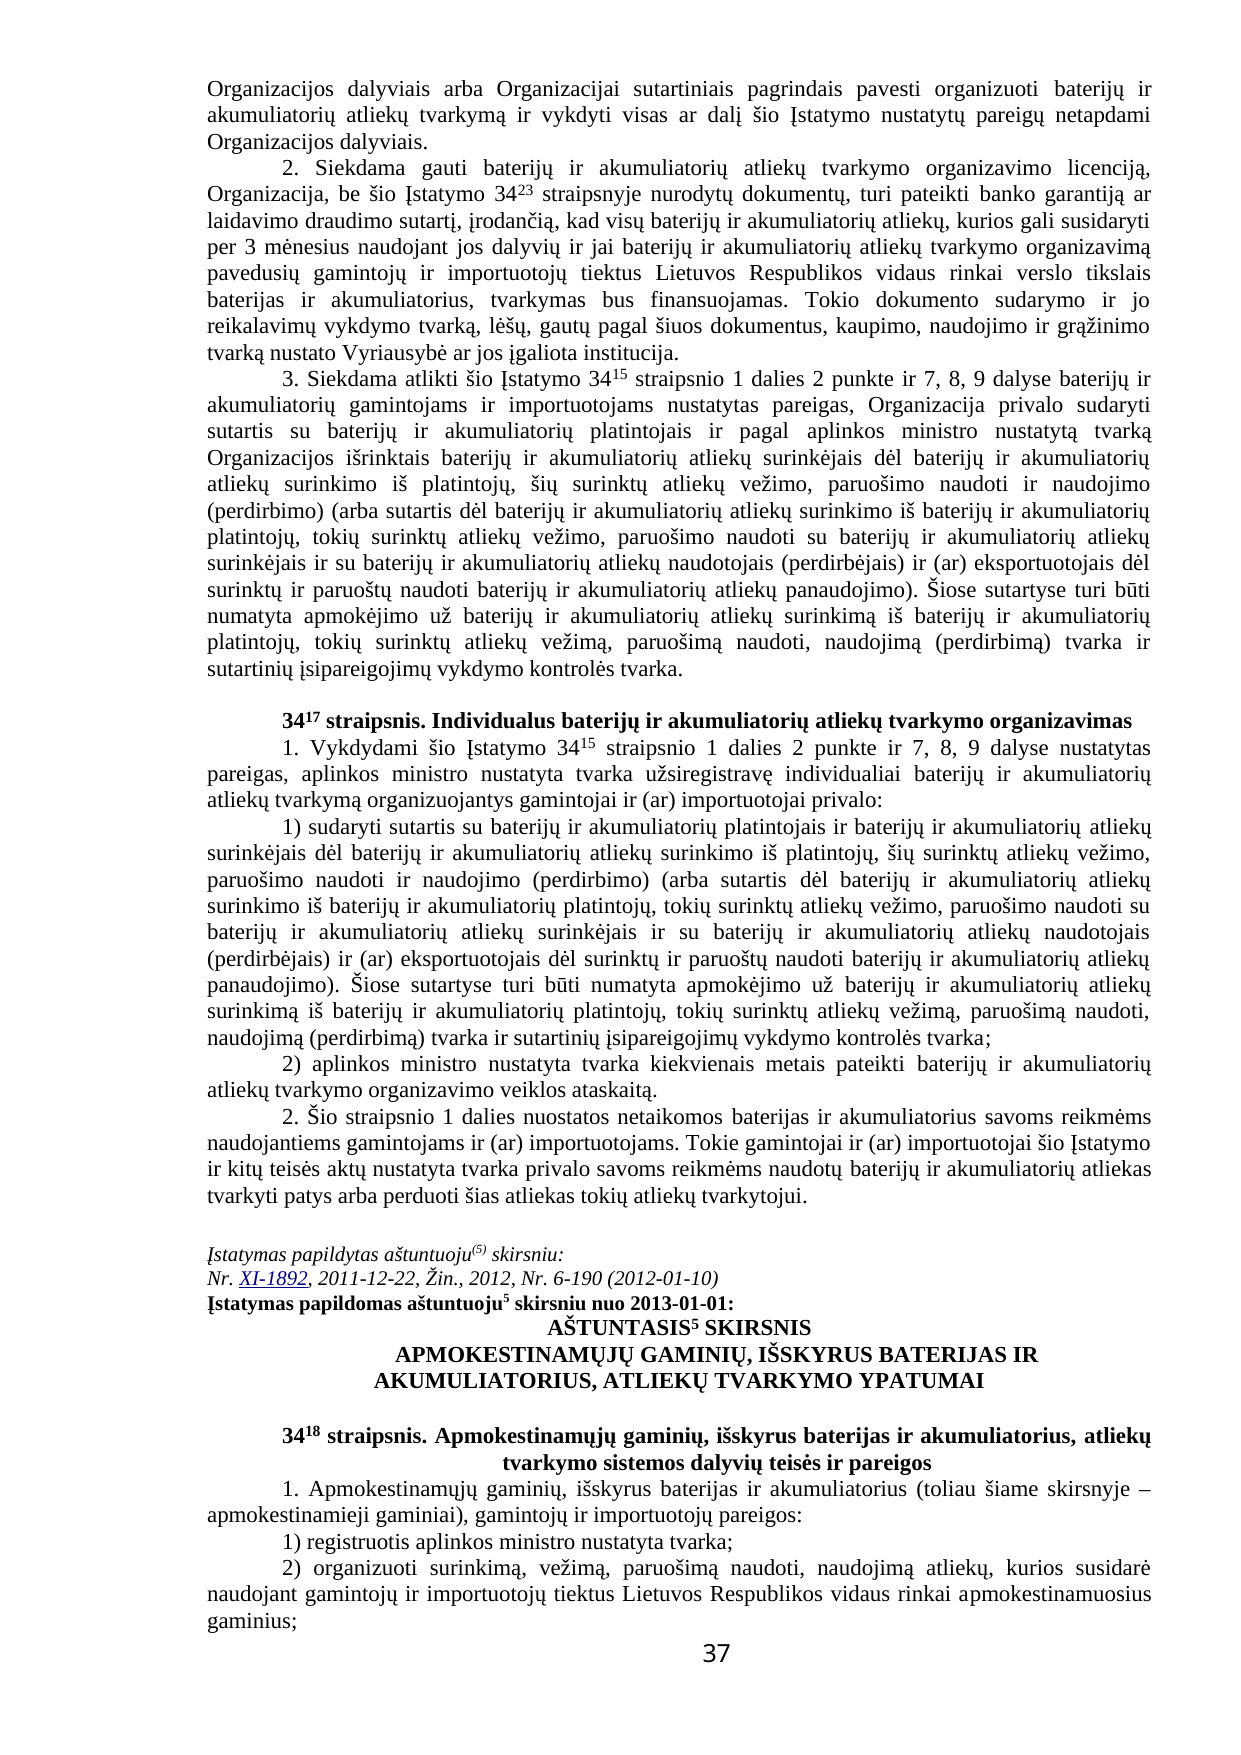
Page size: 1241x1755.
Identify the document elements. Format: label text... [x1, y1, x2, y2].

text AŠTUNTASIS5 SKIRSNIS [207, 1314, 1152, 1341]
text 3418 straipsnis. Apmokestinamųjų gaminių, išskyrus baterijas ir akumuliatorius, atliekų tvarkymo sistemos dalyvių teisės ir pareigos [282, 1422, 1152, 1475]
text 1) sudaryti sutartis su baterijų ir akumuliatorių platintojais ir baterijų ir akumuliatorių atliekų surinkėjais dėl baterijų ir akumuliatorių atliekų surinkimo iš platintojų, šių surinktų atliekų vežimo, paruošimo naudoti ir naudojimo (perdirbimo) (arba sutartis dėl baterijų ir akumuliatorių atliekų surinkimo iš baterijų ir akumuliatorių platintojų, tokių surinktų atliekų vežimo, paruošimo naudoti su baterijų ir akumuliatorių atliekų surinkėjais ir su baterijų ir akumuliatorių atliekų naudotojais (perdirbėjais) ir (ar) eksportuotojais dėl surinktų ir paruoštų naudoti baterijų ir akumuliatorių atliekų panaudojimo). Šiose sutartyse turi būti numatyta apmokėjimo už baterijų ir akumuliatorių atliekų surinkimą iš baterijų ir akumuliatorių platintojų, tokių surinktų atliekų vežimą, paruošimą naudoti, naudojimą (perdirbimą) tvarka ir sutartinių įsipareigojimų vykdymo kontrolės tvarka; [207, 813, 1152, 1050]
text 2) aplinkos ministro nustatyta tvarka kiekvienais metais pateikti baterijų ir akumuliatorių atliekų tvarkymo organizavimo veiklos ataskaitą. [207, 1050, 1152, 1103]
text 2. Siekdama gauti baterijų ir akumuliatorių atliekų tvarkymo organizavimo licenciją, Organizacija, be šio Įstatymo 3423 straipsnyje nurodytų dokumentų, turi pateikti banko garantiją ar laidavimo draudimo sutartį, įrodančią, kad visų baterijų ir akumuliatorių atliekų, kurios gali susidaryti per 3 mėnesius naudojant jos dalyvių ir jai baterijų ir akumuliatorių atliekų tvarkymo organizavimą pavedusių gamintojų ir importuotojų tiektus Lietuvos Respublikos vidaus rinkai verslo tikslais baterijas ir akumuliatorius, tvarkymas bus finansuojamas. Tokio dokumento sudarymo ir jo reikalavimų vykdymo tvarką, lėšų, gautų pagal šiuos dokumentus, kaupimo, naudojimo ir grąžinimo tvarką nustato Vyriausybė ar jos įgaliota institucija. [207, 154, 1152, 365]
text Įstatymas papildytas aštuntuoju(5) skirsniu: [207, 1242, 1152, 1266]
text 1. Vykdydami šio Įstatymo 3415 straipsnio 1 dalies 2 punkte ir 7, 8, 9 dalyse nustatytas pareigas, aplinkos ministro nustatyta tvarka užsiregistravę individualiai baterijų ir akumuliatorių atliekų tvarkymą organizuojantys gamintojai ir (ar) importuotojai privalo: [207, 734, 1152, 813]
text 1) registruotis aplinkos ministro nustatyta tvarka; [207, 1528, 1152, 1554]
text Įstatymas papildomas aštuntuoju5 skirsniu nuo 2013-01-01: [207, 1290, 1152, 1314]
text APMOKESTINAMŲJŲ GAMINIŲ, IŠSKYRUS BATERIJAS IR AKUMULIATORIUS, ATLIEKŲ TVARKYMO YPATUMAI [207, 1341, 1152, 1393]
text 2. Šio straipsnio 1 dalies nuostatos netaikomos baterijas ir akumuliatorius savoms reikmėms naudojantiems gamintojams ir (ar) importuotojams. Tokie gamintojai ir (ar) importuotojai šio Įstatymo ir kitų teisės aktų nustatyta tvarka privalo savoms reikmėms naudotų baterijų ir akumuliatorių atliekas tvarkyti patys arba perduoti šias atliekas tokių atliekų tvarkytojui. [207, 1103, 1152, 1208]
text 2) organizuoti surinkimą, vežimą, paruošimą naudoti, naudojimą atliekų, kurios susidarė naudojant gamintojų ir importuotojų tiektus Lietuvos Respublikos vidaus rinkai apmokestinamuosius gaminius; [207, 1554, 1152, 1633]
text 3417 straipsnis. Individualus baterijų ir akumuliatorių atliekų tvarkymo organizavimas [282, 707, 1152, 734]
text 1. Apmokestinamųjų gaminių, išskyrus baterijas ir akumuliatorius (toliau šiame skirsnyje – apmokestinamieji gaminiai), gamintojų ir importuotojų pareigos: [207, 1475, 1152, 1528]
text Organizacijos dalyviais arba Organizacijai sutartiniais pagrindais pavesti organizuoti baterijų ir akumuliatorių atliekų tvarkymą ir vykdyti visas ar dalį šio Įstatymo nustatytų pareigų netapdami Organizacijos dalyviais. [207, 75, 1152, 154]
text 3. Siekdama atlikti šio Įstatymo 3415 straipsnio 1 dalies 2 punkte ir 7, 8, 9 dalyse baterijų ir akumuliatorių gamintojams ir importuotojams nustatytas pareigas, Organizacija privalo sudaryti sutartis su baterijų ir akumuliatorių platintojais ir pagal aplinkos ministro nustatytą tvarką Organizacijos išrinktais baterijų ir akumuliatorių atliekų surinkėjais dėl baterijų ir akumuliatorių atliekų surinkimo iš platintojų, šių surinktų atliekų vežimo, paruošimo naudoti ir naudojimo (perdirbimo) (arba sutartis dėl baterijų ir akumuliatorių atliekų surinkimo iš baterijų ir akumuliatorių platintojų, tokių surinktų atliekų vežimo, paruošimo naudoti su baterijų ir akumuliatorių atliekų surinkėjais ir su baterijų ir akumuliatorių atliekų naudotojais (perdirbėjais) ir (ar) eksportuotojais dėl surinktų ir paruoštų naudoti baterijų ir akumuliatorių atliekų panaudojimo). Šiose sutartyse turi būti numatyta apmokėjimo už baterijų ir akumuliatorių atliekų surinkimą iš baterijų ir akumuliatorių platintojų, tokių surinktų atliekų vežimą, paruošimą naudoti, naudojimą (perdirbimą) tvarka ir sutartinių įsipareigojimų vykdymo kontrolės tvarka. [207, 365, 1152, 681]
text Nr. XI-1892, 2011-12-22, Žin., 2012, Nr. 6-190 (2012-01-10) [207, 1266, 1152, 1290]
